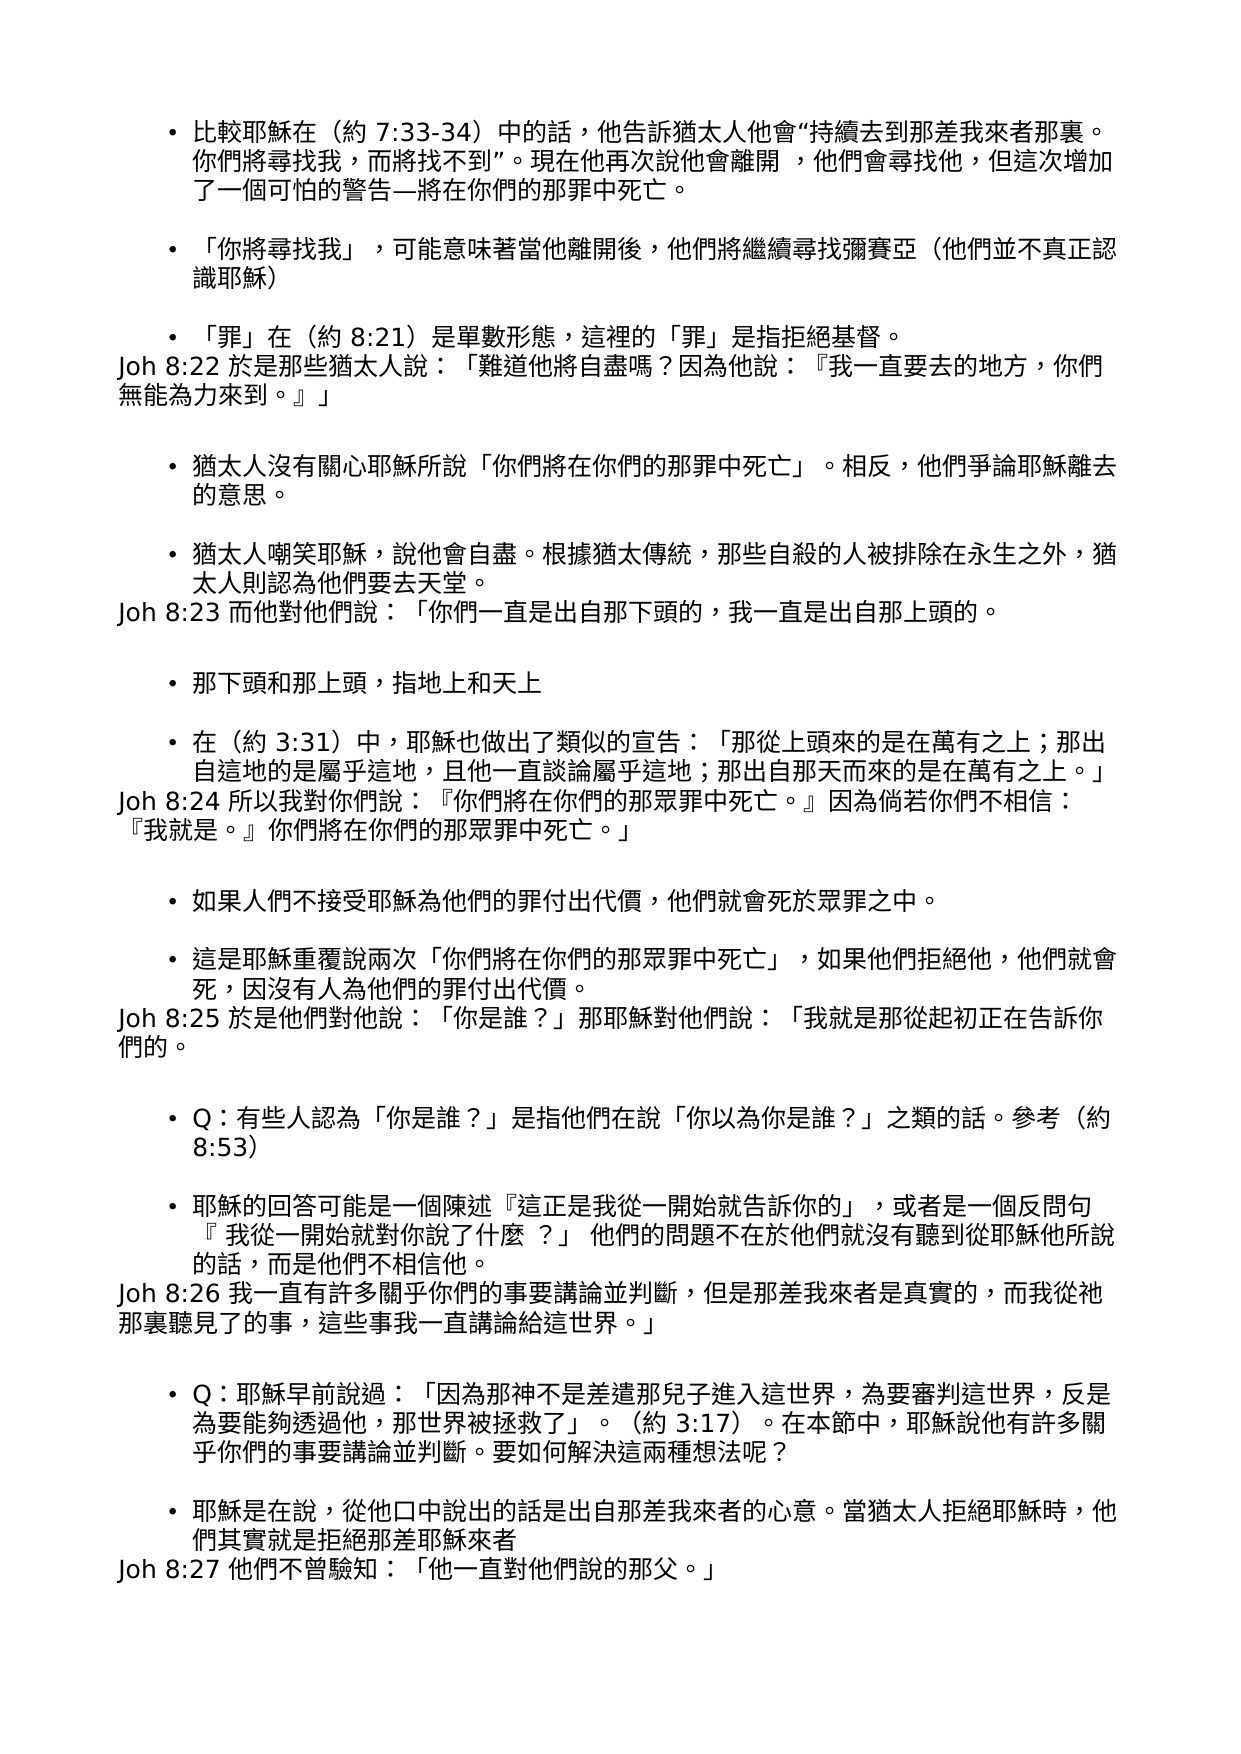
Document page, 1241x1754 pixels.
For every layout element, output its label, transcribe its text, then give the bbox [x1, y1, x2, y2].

list Q：耶穌早前說過：「因為那神不是差遣那兒子進入這世界，為要審判這世界，反是為要能夠透過他，那世界被拯救了」。（約 3:17）。在本節中，耶穌說他有許多關乎你們的事要講論並判斷。要如何解決這兩種想法呢？ [177, 1380, 1122, 1467]
list 這是耶穌重覆說兩次「你們將在你們的那眾罪中死亡」，如果他們拒絕他，他們就會死，因沒有人為他們的罪付出代價。 [177, 946, 1122, 1004]
text Joh 8:26 我一直有許多關乎你們的事要講論並判斷，但是那差我來者是真實的，而我從祂那裏聽見了的事，這些事我一直講論給這世界。」 [118, 1279, 1122, 1338]
text Joh 8:24 所以我對你們說：『你們將在你們的那眾罪中死亡。』因為倘若你們不相信：『我就是。』你們將在你們的那眾罪中死亡。」 [118, 787, 1122, 845]
list 猶太人嘲笑耶穌，說他會自盡。根據猶太傳統，那些自殺的人被排除在永生之外，猶太人則認為他們要去天堂。 [177, 540, 1122, 598]
list 「罪」在（約 8:21）是單數形態，這裡的「罪」是指拒絕基督。 [177, 323, 1122, 352]
list Q：有些人認為「你是誰？」是指他們在說「你以為你是誰？」之類的話。參考（約 8:53） [177, 1104, 1122, 1163]
text Joh 8:23 而他對他們說：「你們一直是出自那下頭的，我一直是出自那上頭的。 [118, 598, 1122, 628]
list 耶穌的回答可能是一個陳述『這正是我從一開始就告訴你的」，或者是一個反問句 『 我從一開始就對你說了什麼 ？」 他們的問題不在於他們就沒有聽到從耶穌他所說的話，而是他們不相信他。 [177, 1192, 1122, 1279]
list 耶穌是在說，從他口中說出的話是出自那差我來者的心意。當猶太人拒絕耶穌時，他們其實就是拒絕那差耶穌來者 [177, 1497, 1122, 1555]
list 「你將尋找我」，可能意味著當他離開後，他們將繼續尋找彌賽亞（他們並不真正認識耶穌） [177, 235, 1122, 293]
list 在（約 3:31）中，耶穌也做出了類似的宣告：「那從上頭來的是在萬有之上；那出自這地的是屬乎這地，且他一直談論屬乎這地；那出自那天而來的是在萬有之上。」 [177, 728, 1122, 787]
text Joh 8:22 於是那些猶太人說：「難道他將自盡嗎？因為他說：『我一直要去的地方，你們無能為力來到。』」 [118, 352, 1122, 410]
list 那下頭和那上頭，指地上和天上 [177, 670, 1122, 699]
list 如果人們不接受耶穌為他們的罪付出代價，他們就會死於眾罪之中。 [177, 887, 1122, 916]
text Joh 8:25 於是他們對他說：「你是誰？」那耶穌對他們說：「我就是那從起初正在告訴你們的。 [118, 1004, 1122, 1062]
text Joh 8:27 他們不曾驗知：「他一直對他們說的那父。」 [118, 1555, 1122, 1584]
list 比較耶穌在（約 7:33-34）中的話，他告訴猶太人他會“持續去到那差我來者那裏。你們將尋找我，而將找不到”。現在他再次說他會離開 ，他們會尋找他，但這次增加了一個可怕的警告—將在你們的那罪中死亡。 [177, 118, 1122, 206]
list 猶太人沒有關心耶穌所說「你們將在你們的那罪中死亡」。相反，他們爭論耶穌離去的意思。 [177, 452, 1122, 511]
